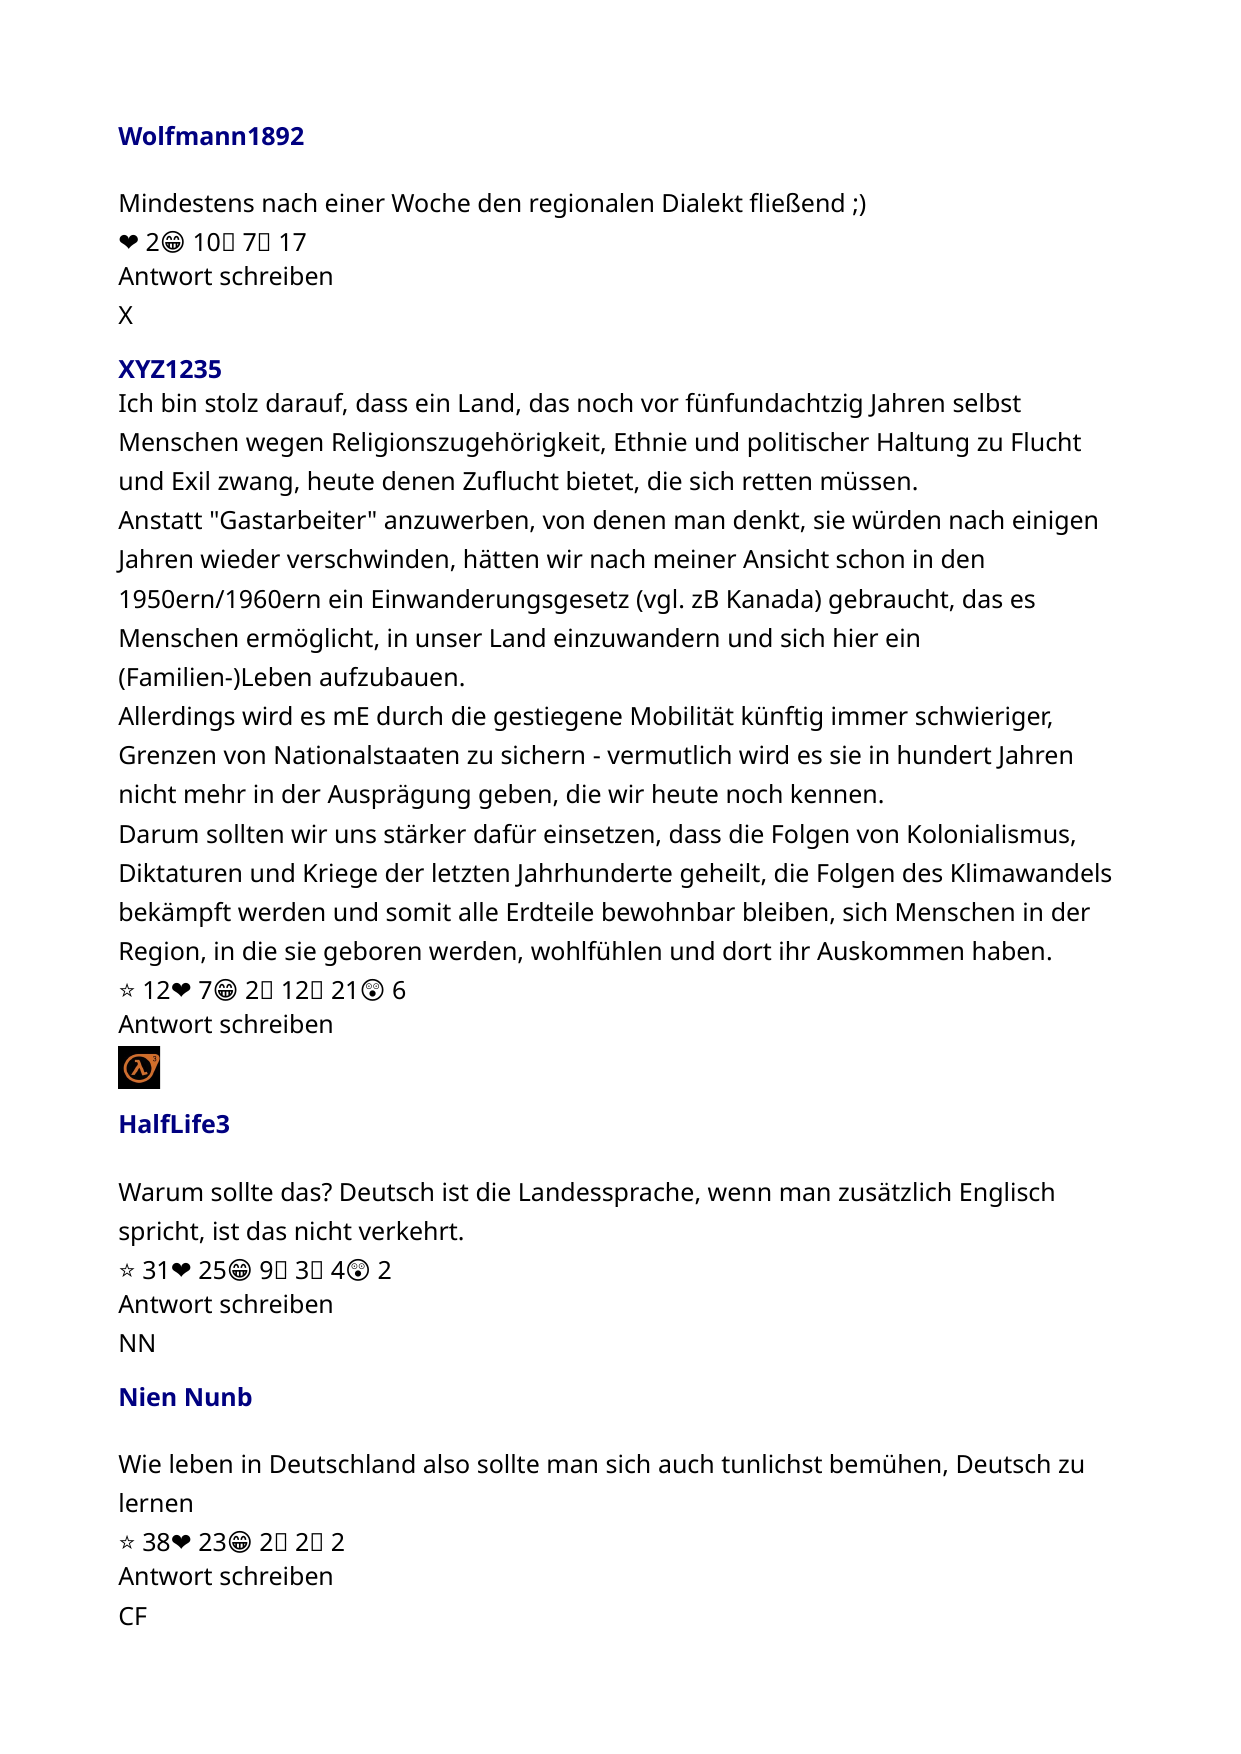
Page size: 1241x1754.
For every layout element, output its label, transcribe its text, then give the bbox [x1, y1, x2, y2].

text Allerdings wird es mE durch die gestiegene Mobilität künftig immer schwieriger, Grenzen von Nationalstaaten zu sichern - vermutlich wird es sie in hundert Jahren nicht mehr in der Ausprägung geben, die wir heute noch kennen. [118, 699, 1122, 811]
text NN [118, 1326, 1122, 1360]
text Antwort schreiben [118, 258, 1122, 292]
subtitle HalfLife3 [118, 1107, 1122, 1141]
text Antwort schreiben [118, 1287, 1122, 1321]
text Anstatt "Gastarbeiter" anzuwerben, von denen man denkt, sie würden nach einigen Jahren wieder verschwinden, hätten wir nach meiner Ansicht schon in den 1950ern/1960ern ein Einwanderungsgesetz (vgl. zB Kanada) gebraucht, das es Menschen ermöglicht, in unser Land einzuwandern und sich hier ein (Familien-)Leben aufzubauen. [118, 503, 1122, 694]
text Antwort schreiben [118, 1007, 1122, 1041]
text CF [118, 1598, 1122, 1632]
text ⭐️ 31❤️ 25😁 9🙁 3🤨 4😲 2 [118, 1253, 1122, 1287]
text Darum sollten wir uns stärker dafür einsetzen, dass die Folgen von Kolonialismus, Diktaturen und Kriege der letzten Jahrhunderte geheilt, die Folgen des Klimawandels bekämpft werden und somit alle Erdteile bewohnbar bleiben, sich Menschen in der Region, in die sie geboren werden, wohlfühlen und dort ihr Auskommen haben. [118, 816, 1122, 968]
text Warum sollte das? Deutsch ist die Landessprache, wenn man zusätzlich Englisch spricht, ist das nicht verkehrt. [118, 1174, 1122, 1247]
text Antwort schreiben [118, 1559, 1122, 1593]
text Mindestens nach einer Woche den regionalen Dialekt fließend ;) [118, 185, 1122, 219]
subtitle XYZ1235 [118, 351, 1122, 385]
text Wie leben in Deutschland also sollte man sich auch tunlichst bemühen, Deutsch zu lernen [118, 1447, 1122, 1520]
text ❤️ 2😁 10🙁 7🤨 17 [118, 224, 1122, 258]
subtitle Nien Nunb [118, 1379, 1122, 1414]
text ⭐️ 38❤️ 23😁 2🙁 2🤨 2 [118, 1525, 1122, 1559]
text X [118, 298, 1122, 332]
picture [118, 1046, 161, 1089]
subtitle Wolfmann1892 [118, 118, 1122, 152]
text Ich bin stolz darauf, dass ein Land, das noch vor fünfundachtzig Jahren selbst Menschen wegen Religionszugehörigkeit, Ethnie und politischer Haltung zu Flucht und Exil zwang, heute denen Zuflucht bietet, die sich retten müssen. [118, 385, 1122, 498]
text ⭐️ 12❤️ 7😁 2🙁 12🤨 21😲 6 [118, 973, 1122, 1007]
